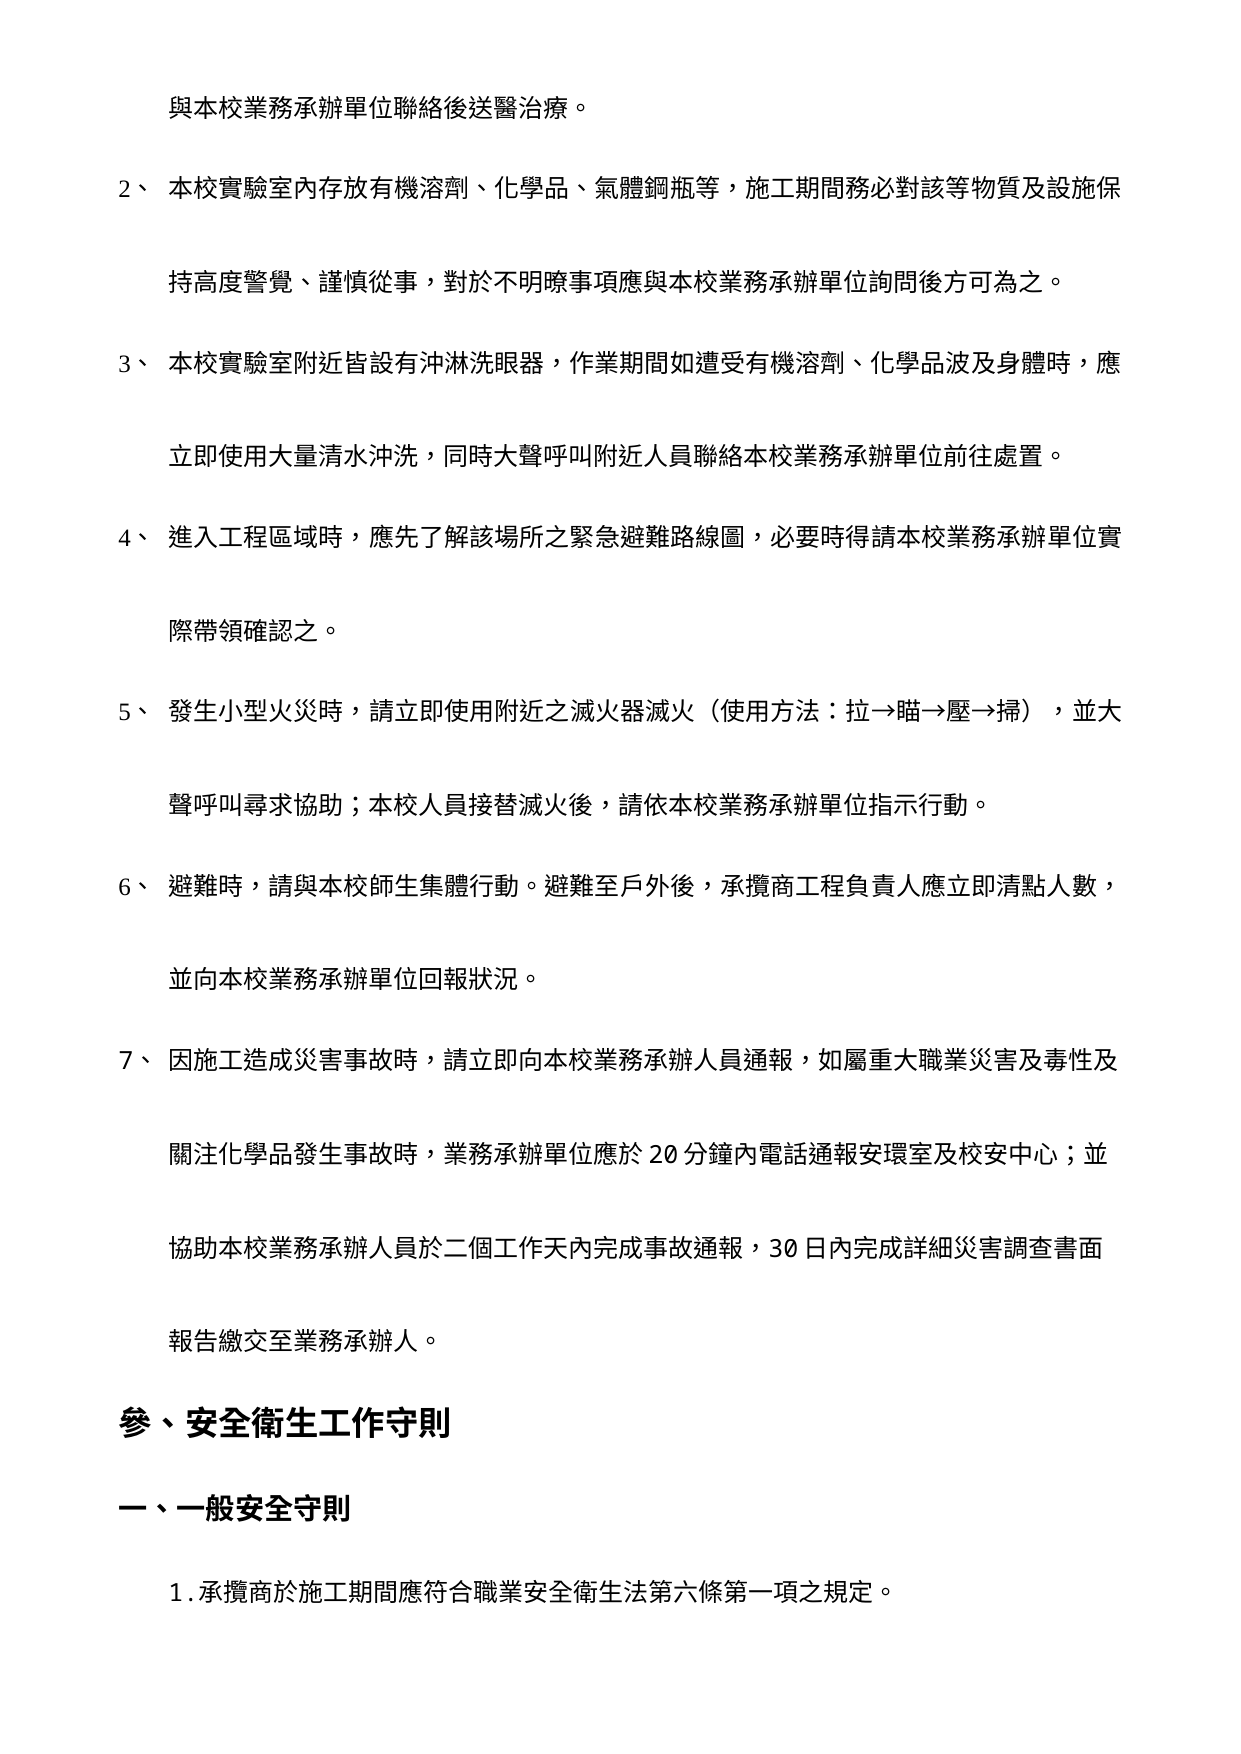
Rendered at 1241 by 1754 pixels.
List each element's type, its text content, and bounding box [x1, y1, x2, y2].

list 進入工程區域時，應先了解該場所之緊急避難路線圖，必要時得請本校業務承辦單位實際帶領確認之。 [118, 494, 1122, 650]
list 與本校業務承辦單位聯絡後送醫治療。 [118, 64, 1122, 127]
text 1.承攬商於施工期間應符合職業安全衛生法第六條第一項之規定。 [168, 1549, 1122, 1612]
list 本校實驗室內存放有機溶劑、化學品、氣體鋼瓶等，施工期間務必對該等物質及設施保持高度警覺、謹慎從事，對於不明暸事項應與本校業務承辦單位詢問後方可為之。 [118, 145, 1122, 301]
list 避難時，請與本校師生集體行動。避難至戶外後，承攬商工程負責人應立即清點人數，並向本校業務承辦單位回報狀況。 [118, 843, 1122, 999]
list 因施工造成災害事故時，請立即向本校業務承辦人員通報，如屬重大職業災害及毒性及關注化學品發生事故時，業務承辦單位應於20分鐘內電話通報安環室及校安中心；並協助本校業務承辦人員於二個工作天內完成事故通報，30日內完成詳細災害調查書面報告繳交至業務承辦人。 [118, 1017, 1122, 1361]
list 本校實驗室附近皆設有沖淋洗眼器，作業期間如遭受有機溶劑、化學品波及身體時，應立即使用大量清水沖洗，同時大聲呼叫附近人員聯絡本校業務承辦單位前往處置。 [118, 319, 1122, 476]
text 參、安全衛生工作守則 [118, 1379, 1122, 1441]
list 發生小型火災時，請立即使用附近之滅火器滅火（使用方法：拉→瞄→壓→掃），並大聲呼叫尋求協助；本校人員接替滅火後，請依本校業務承辦單位指示行動。 [118, 668, 1122, 824]
text 一、一般安全守則 [118, 1465, 1122, 1528]
